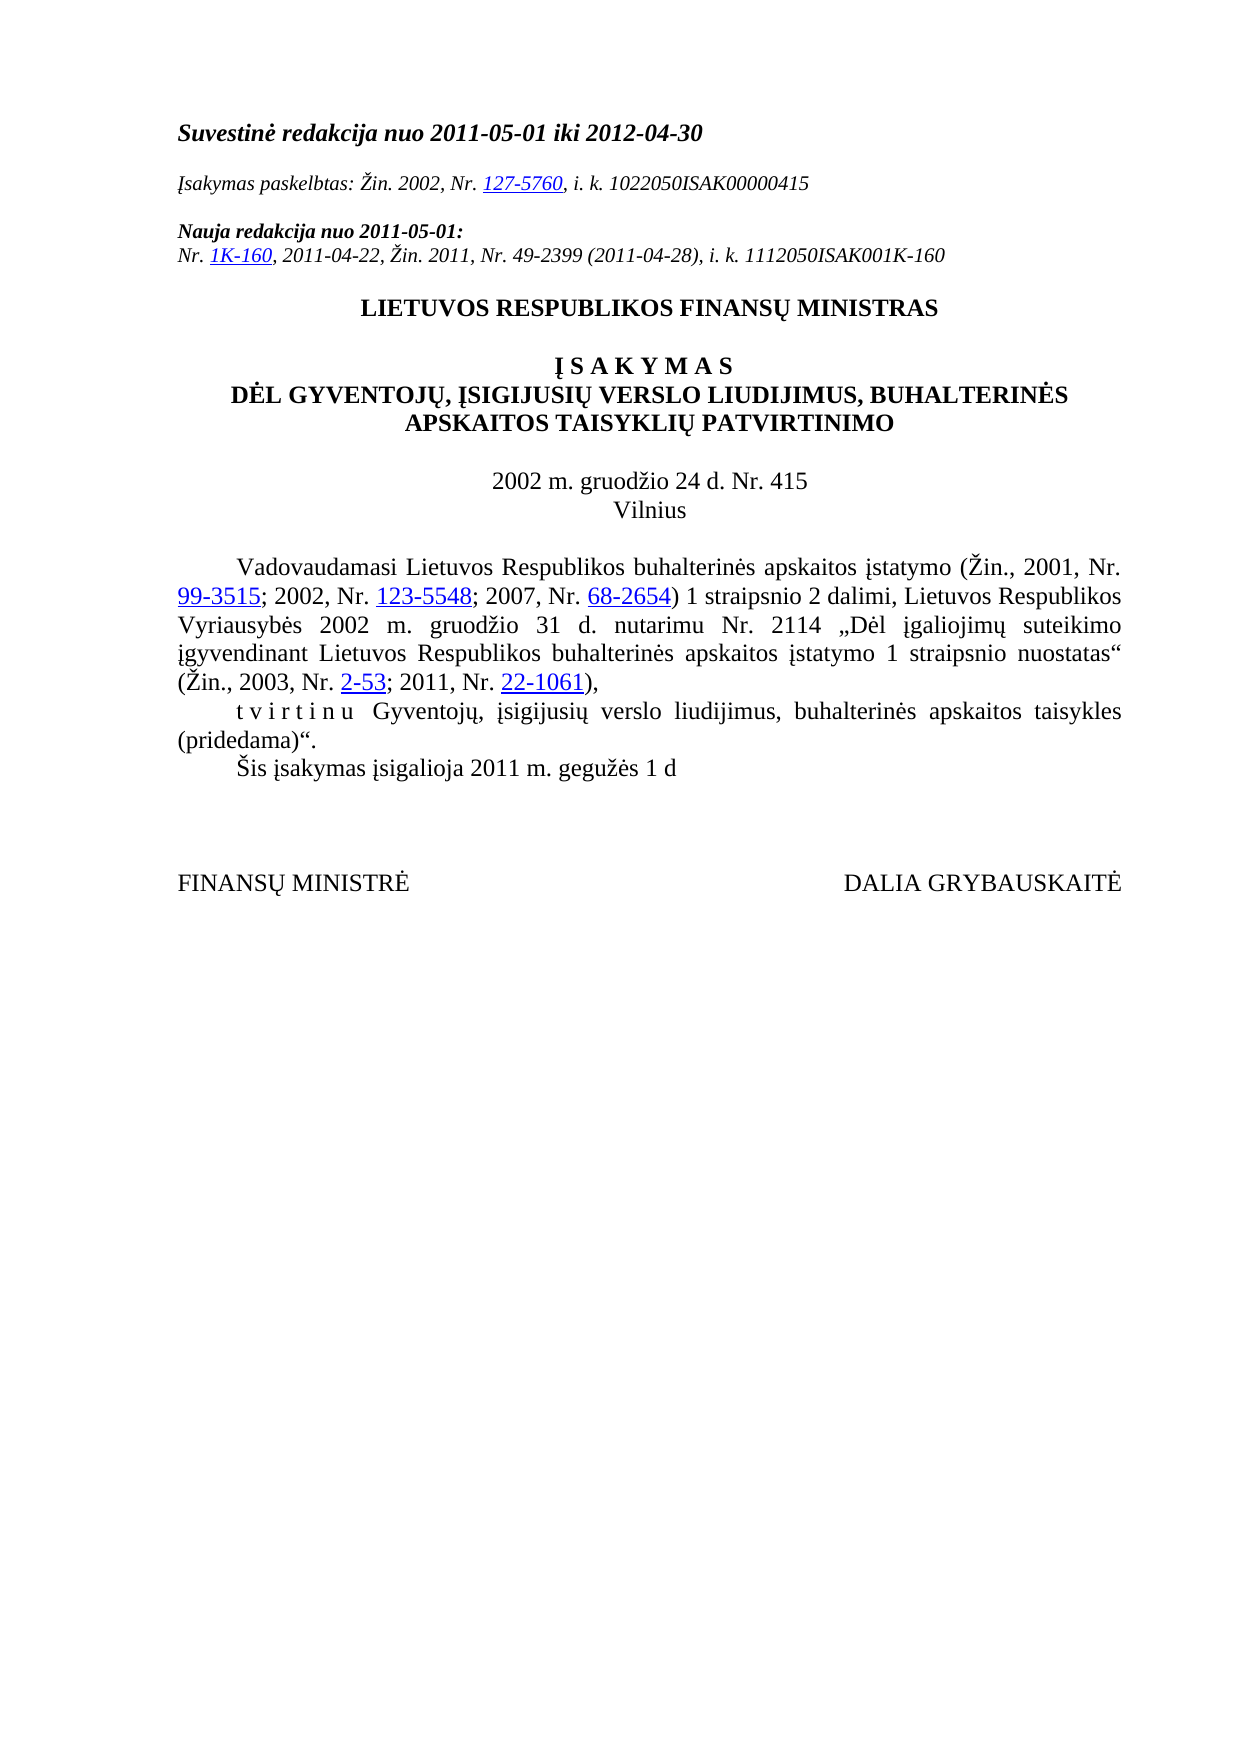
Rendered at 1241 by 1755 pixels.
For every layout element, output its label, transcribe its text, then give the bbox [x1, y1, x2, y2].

text LIETUVOS RESPUBLIKOS FINANSŲ MINISTRAS [177, 293, 1122, 322]
text Šis įsakymas įsigalioja 2011 m. gegužės 1 d [177, 753, 1122, 782]
text Vilnius [177, 495, 1122, 523]
text FINANSŲ MINISTRĖ DALIA GRYBAUSKAITĖ [177, 868, 1122, 897]
text Įsakymas paskelbtas: Žin. 2002, Nr. 127-5760, i. k. 1022050ISAK00000415 [177, 171, 1122, 195]
text tvirtinu Gyventojų, įsigijusių verslo liudijimus, buhalterinės apskaitos taisykles (pridedama)“. [177, 696, 1122, 753]
text DĖL GYVENTOJŲ, ĮSIGIJUSIŲ VERSLO LIUDIJIMUS, BUHALTERINĖS APSKAITOS TAISYKLIŲ PATVIRTINIMO [177, 380, 1122, 437]
text Vadovaudamasi Lietuvos Respublikos buhalterinės apskaitos įstatymo (Žin., 2001, Nr. 99-3515; 2002, Nr. 123-5548; 2007, Nr. 68-2654) 1 straipsnio 2 dalimi, Lietuvos Respublikos Vyriausybės 2002 m. gruodžio 31 d. nutarimu Nr. 2114 „Dėl įgaliojimų suteikimo įgyvendinant Lietuvos Respublikos buhalterinės apskaitos įstatymo 1 straipsnio nuostatas“ (Žin., 2003, Nr. 2-53; 2011, Nr. 22-1061), [177, 552, 1122, 696]
text Nr. 1K-160, 2011-04-22, Žin. 2011, Nr. 49-2399 (2011-04-28), i. k. 1112050ISAK001K-160 [177, 243, 1122, 267]
text 2002 m. gruodžio 24 d. Nr. 415 [177, 466, 1122, 495]
text Nauja redakcija nuo 2011-05-01: [177, 219, 1122, 243]
text ĮSAKYMAS [177, 351, 1122, 380]
text Suvestinė redakcija nuo 2011-05-01 iki 2012-04-30 [177, 118, 1122, 147]
